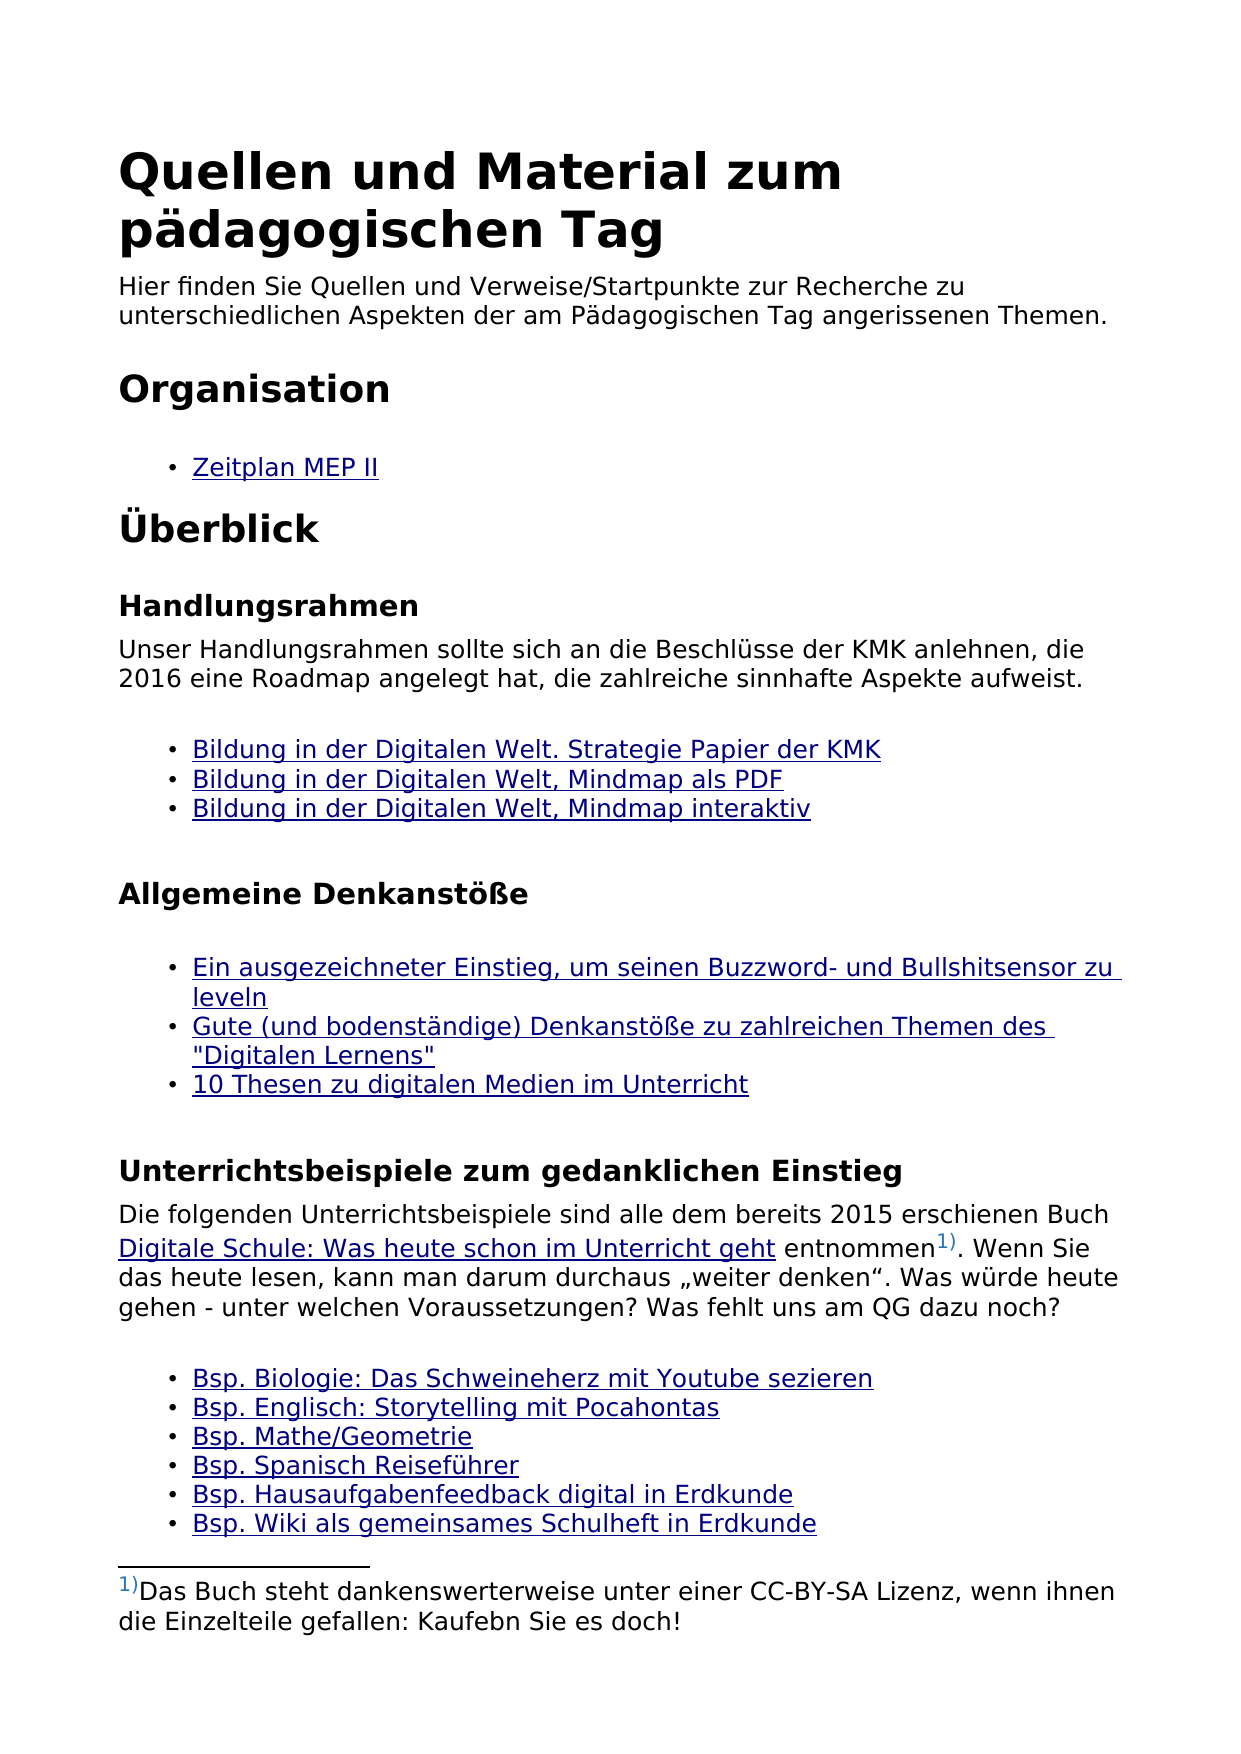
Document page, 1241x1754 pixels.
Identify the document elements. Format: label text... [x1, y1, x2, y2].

subtitle Organisation [118, 368, 1122, 412]
subtitle Handlungsrahmen [118, 589, 1122, 623]
subtitle Allgemeine Denkanstöße [118, 878, 1122, 912]
subtitle Überblick [118, 508, 1122, 551]
list Bsp. Englisch: Storytelling mit Pocahontas [177, 1393, 1122, 1422]
list Bsp. Spanisch Reiseführer [177, 1451, 1122, 1481]
list Bsp. Mathe/Geometrie [177, 1422, 1122, 1451]
list Bildung in der Digitalen Welt. Strategie Papier der KMK [177, 736, 1122, 765]
subtitle Quellen und Material zum pädagogischen Tag [118, 143, 1122, 259]
list Gute (und bodenständige) Denkanstöße zu zahlreichen Themen des "Digitalen Lernens" [177, 1012, 1122, 1070]
list Zeitplan MEP II [177, 453, 1122, 483]
list Bildung in der Digitalen Welt, Mindmap interaktiv [177, 794, 1122, 823]
list Bsp. Wiki als gemeinsames Schulheft in Erdkunde [177, 1510, 1122, 1539]
text Das Buch steht dankenswerterweise unter einer CC-BY-SA Lizenz, wenn ihnen die Einzelteile gefallen: Kaufebn Sie es doch! [118, 1573, 1122, 1636]
list Bsp. Biologie: Das Schweineherz mit Youtube sezieren [177, 1364, 1122, 1393]
list Bildung in der Digitalen Welt, Mindmap als PDF [177, 765, 1122, 794]
subtitle Unterrichtsbeispiele zum gedanklichen Einstieg [118, 1154, 1122, 1188]
list Bsp. Hausaufgabenfeedback digital in Erdkunde [177, 1481, 1122, 1510]
list 10 Thesen zu digitalen Medien im Unterricht [177, 1070, 1122, 1099]
text Hier finden Sie Quellen und Verweise/Startpunkte zur Recherche zu unterschiedlichen Aspekten der am Pädagogischen Tag angerissenen Themen. [118, 272, 1122, 330]
text Die folgenden Unterrichtsbeispiele sind alle dem bereits 2015 erschienen Buch Digitale Schule: Was heute schon im Unterricht geht entnommen. Wenn Sie das heute lesen, kann man darum durchaus „weiter denken“. Was würde heute gehen - unter welchen Voraussetzungen? Was fehlt uns am QG dazu noch? [118, 1200, 1122, 1322]
list Ein ausgezeichneter Einstieg, um seinen Buzzword- und Bullshitsensor zu leveln [177, 953, 1122, 1012]
text Unser Handlungsrahmen sollte sich an die Beschlüsse der KMK anlehnen, die 2016 eine Roadmap angelegt hat, die zahlreiche sinnhafte Aspekte aufweist. [118, 635, 1122, 694]
